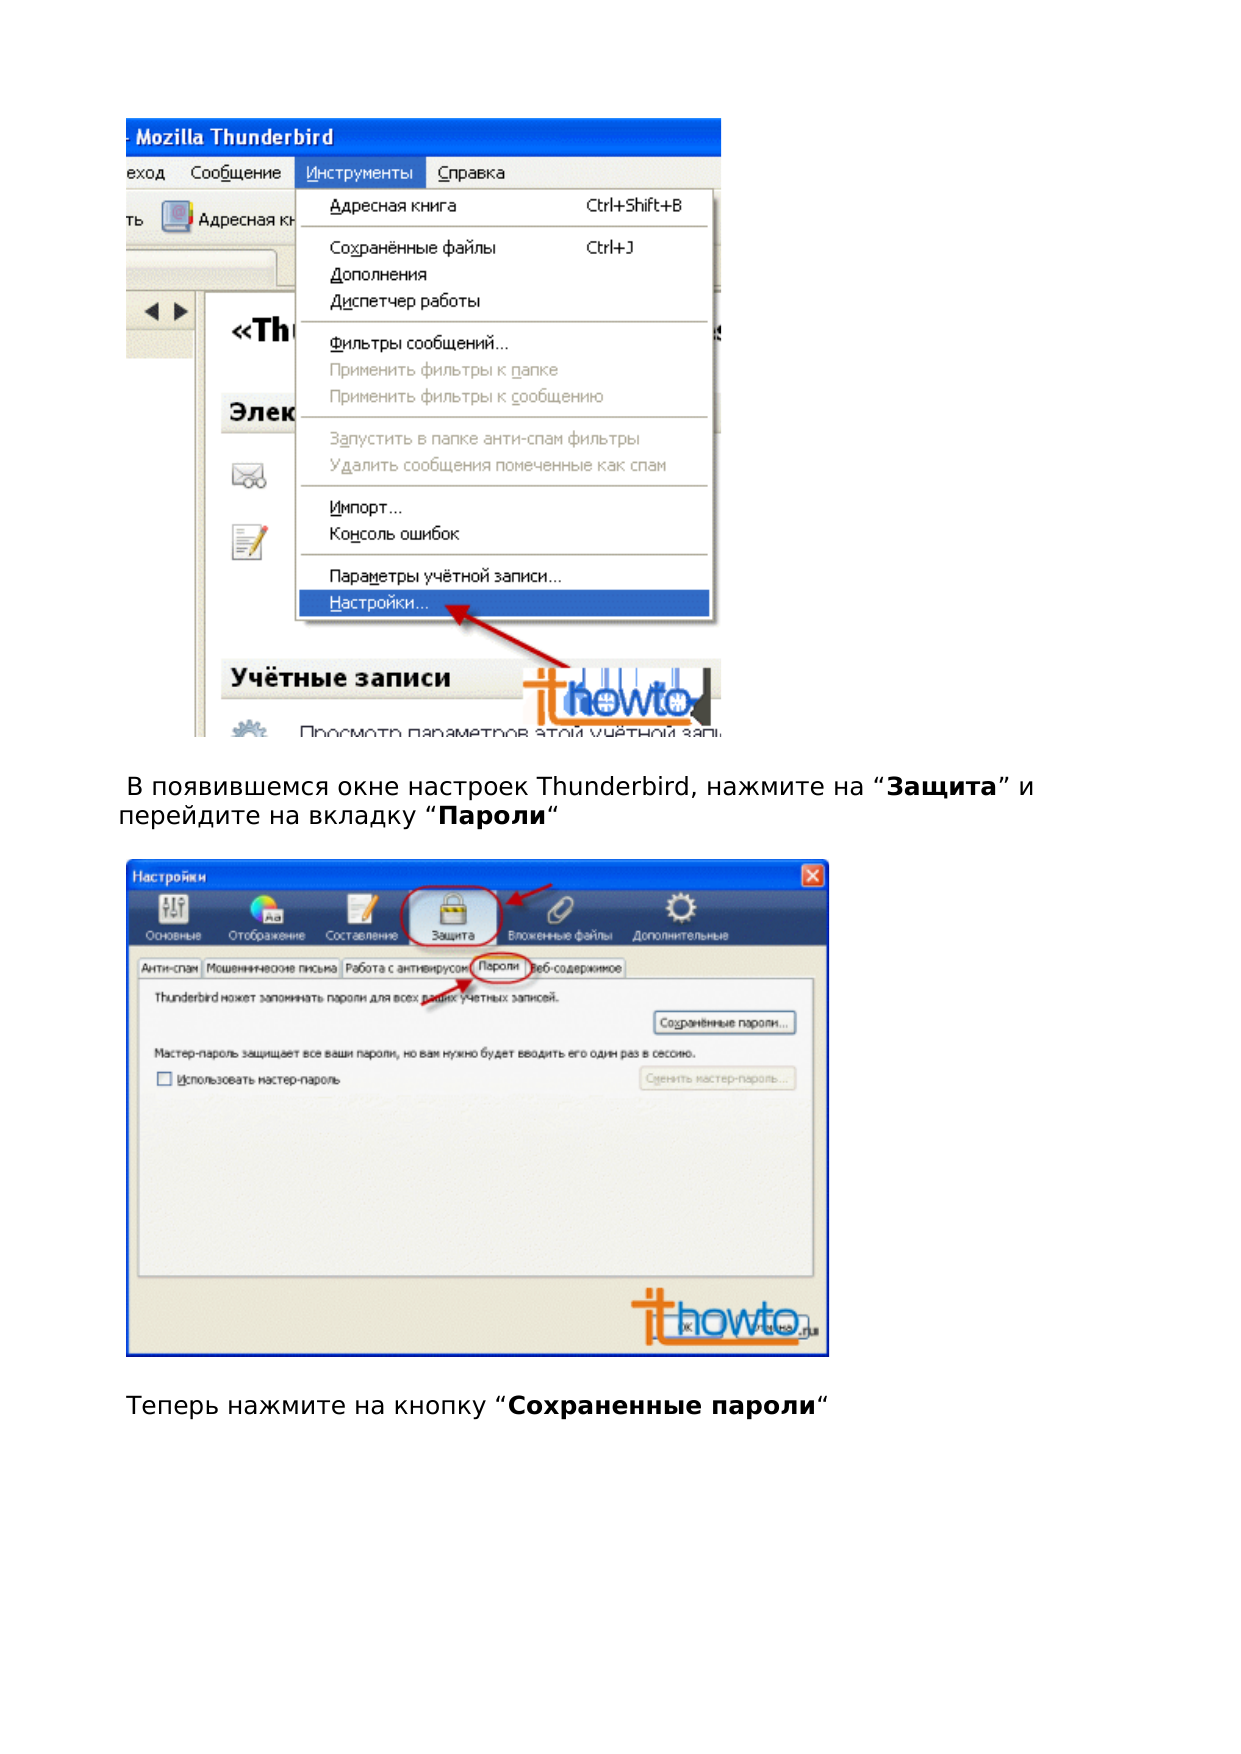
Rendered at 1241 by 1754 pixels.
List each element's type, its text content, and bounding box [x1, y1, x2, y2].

picture [126, 859, 830, 1357]
text В появившемся окне настроек Thunderbird, нажмите на “Защита” и перейдите на вкладку “Пароли“ Теперь нажмите на кнопку “Сохраненные пароли“ [118, 118, 1122, 1450]
picture [126, 118, 722, 737]
